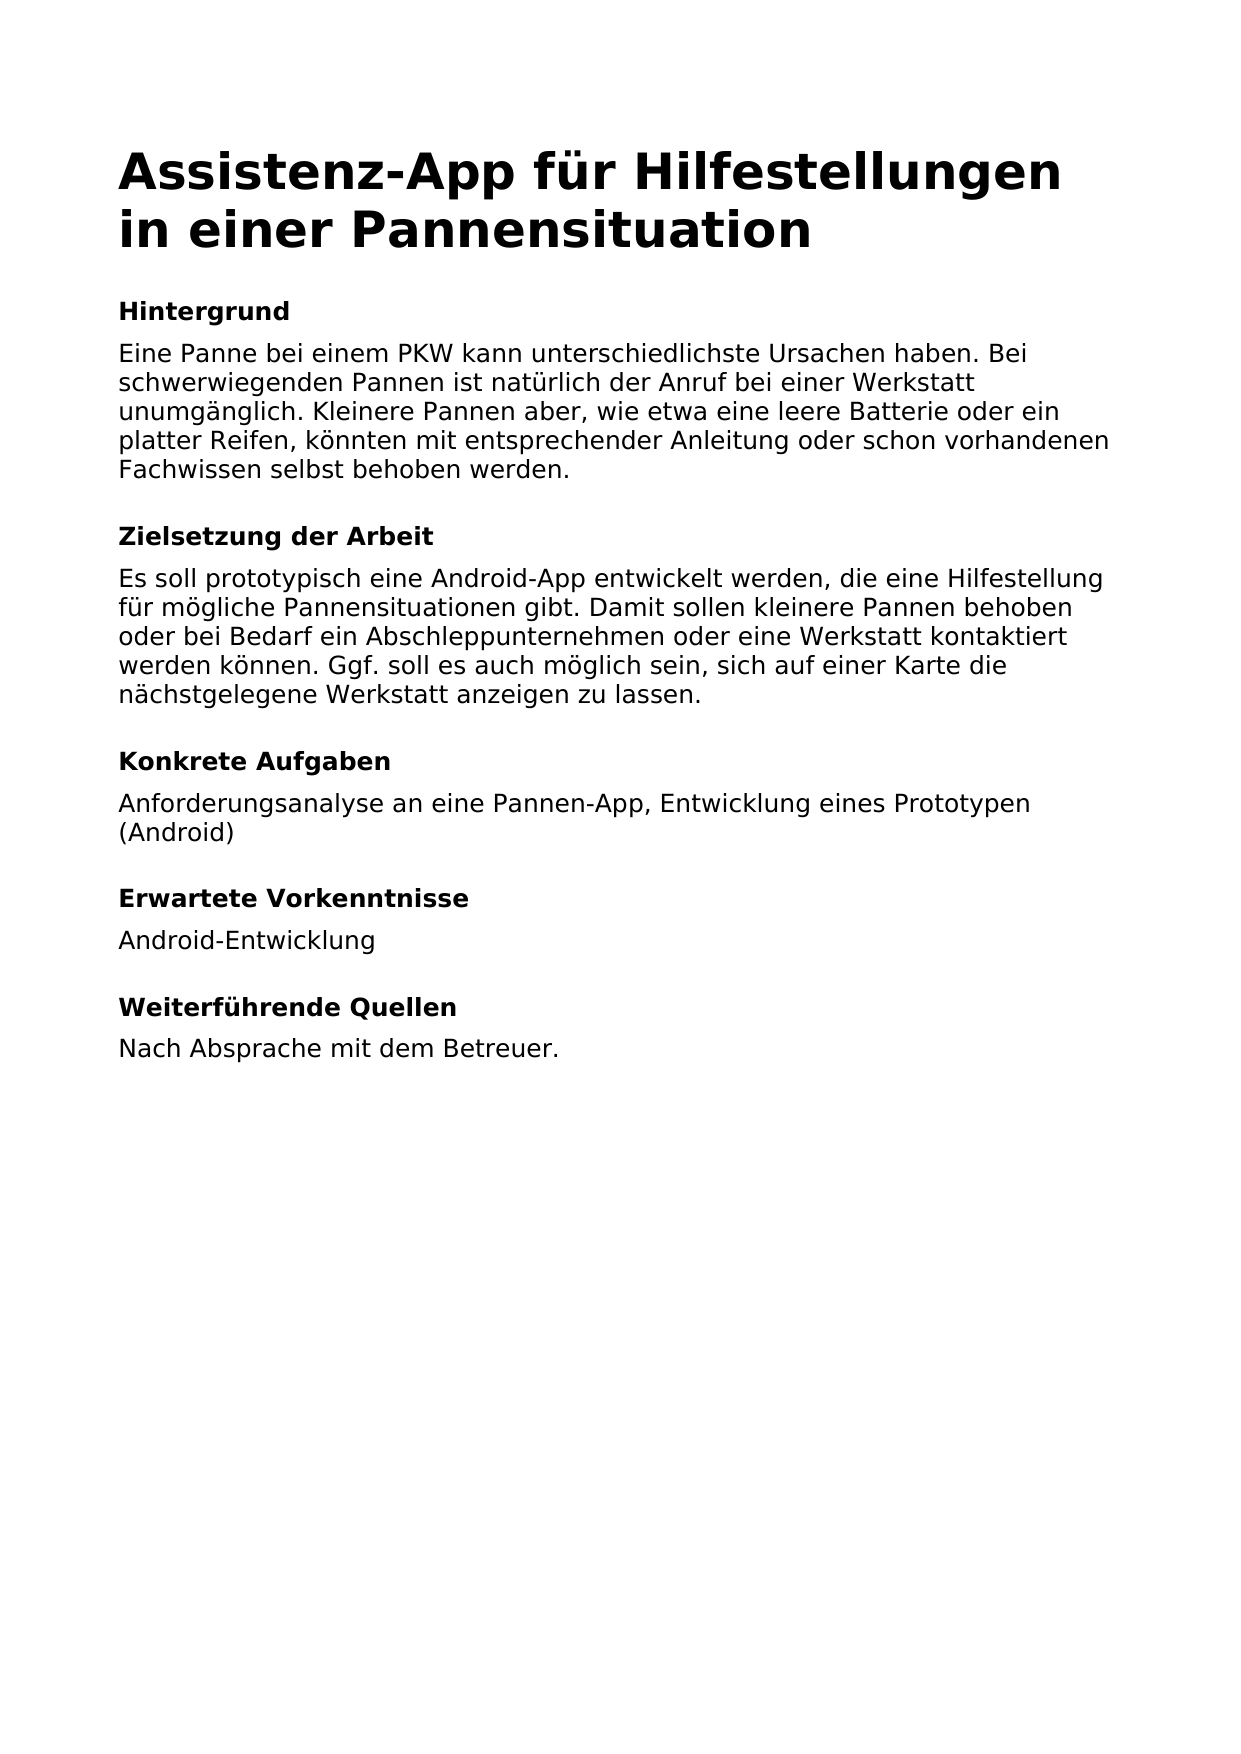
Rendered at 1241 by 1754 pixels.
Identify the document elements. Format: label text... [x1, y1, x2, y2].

subtitle Erwartete Vorkenntnisse [118, 884, 1122, 914]
text Anforderungsanalyse an eine Pannen-App, Entwicklung eines Prototypen (Android) [118, 789, 1122, 847]
text Eine Panne bei einem PKW kann unterschiedlichste Ursachen haben. Bei schwerwiegenden Pannen ist natürlich der Anruf bei einer Werkstatt unumgänglich. Kleinere Pannen aber, wie etwa eine leere Batterie oder ein platter Reifen, könnten mit entsprechender Anleitung oder schon vorhandenen Fachwissen selbst behoben werden. [118, 339, 1122, 484]
subtitle Weiterführende Quellen [118, 993, 1122, 1022]
subtitle Hintergrund [118, 297, 1122, 326]
text Nach Absprache mit dem Betreuer. [118, 1034, 1122, 1064]
text Es soll prototypisch eine Android-App entwickelt werden, die eine Hilfestellung für mögliche Pannensituationen gibt. Damit sollen kleinere Pannen behoben oder bei Bedarf ein Abschleppunternehmen oder eine Werkstatt kontaktiert werden können. Ggf. soll es auch möglich sein, sich auf einer Karte die nächstgelegene Werkstatt anzeigen zu lassen. [118, 564, 1122, 709]
subtitle Zielsetzung der Arbeit [118, 522, 1122, 551]
subtitle Konkrete Aufgaben [118, 747, 1122, 776]
text Android-Entwicklung [118, 926, 1122, 955]
subtitle Assistenz-App für Hilfestellungen in einer Pannensituation [118, 143, 1122, 259]
